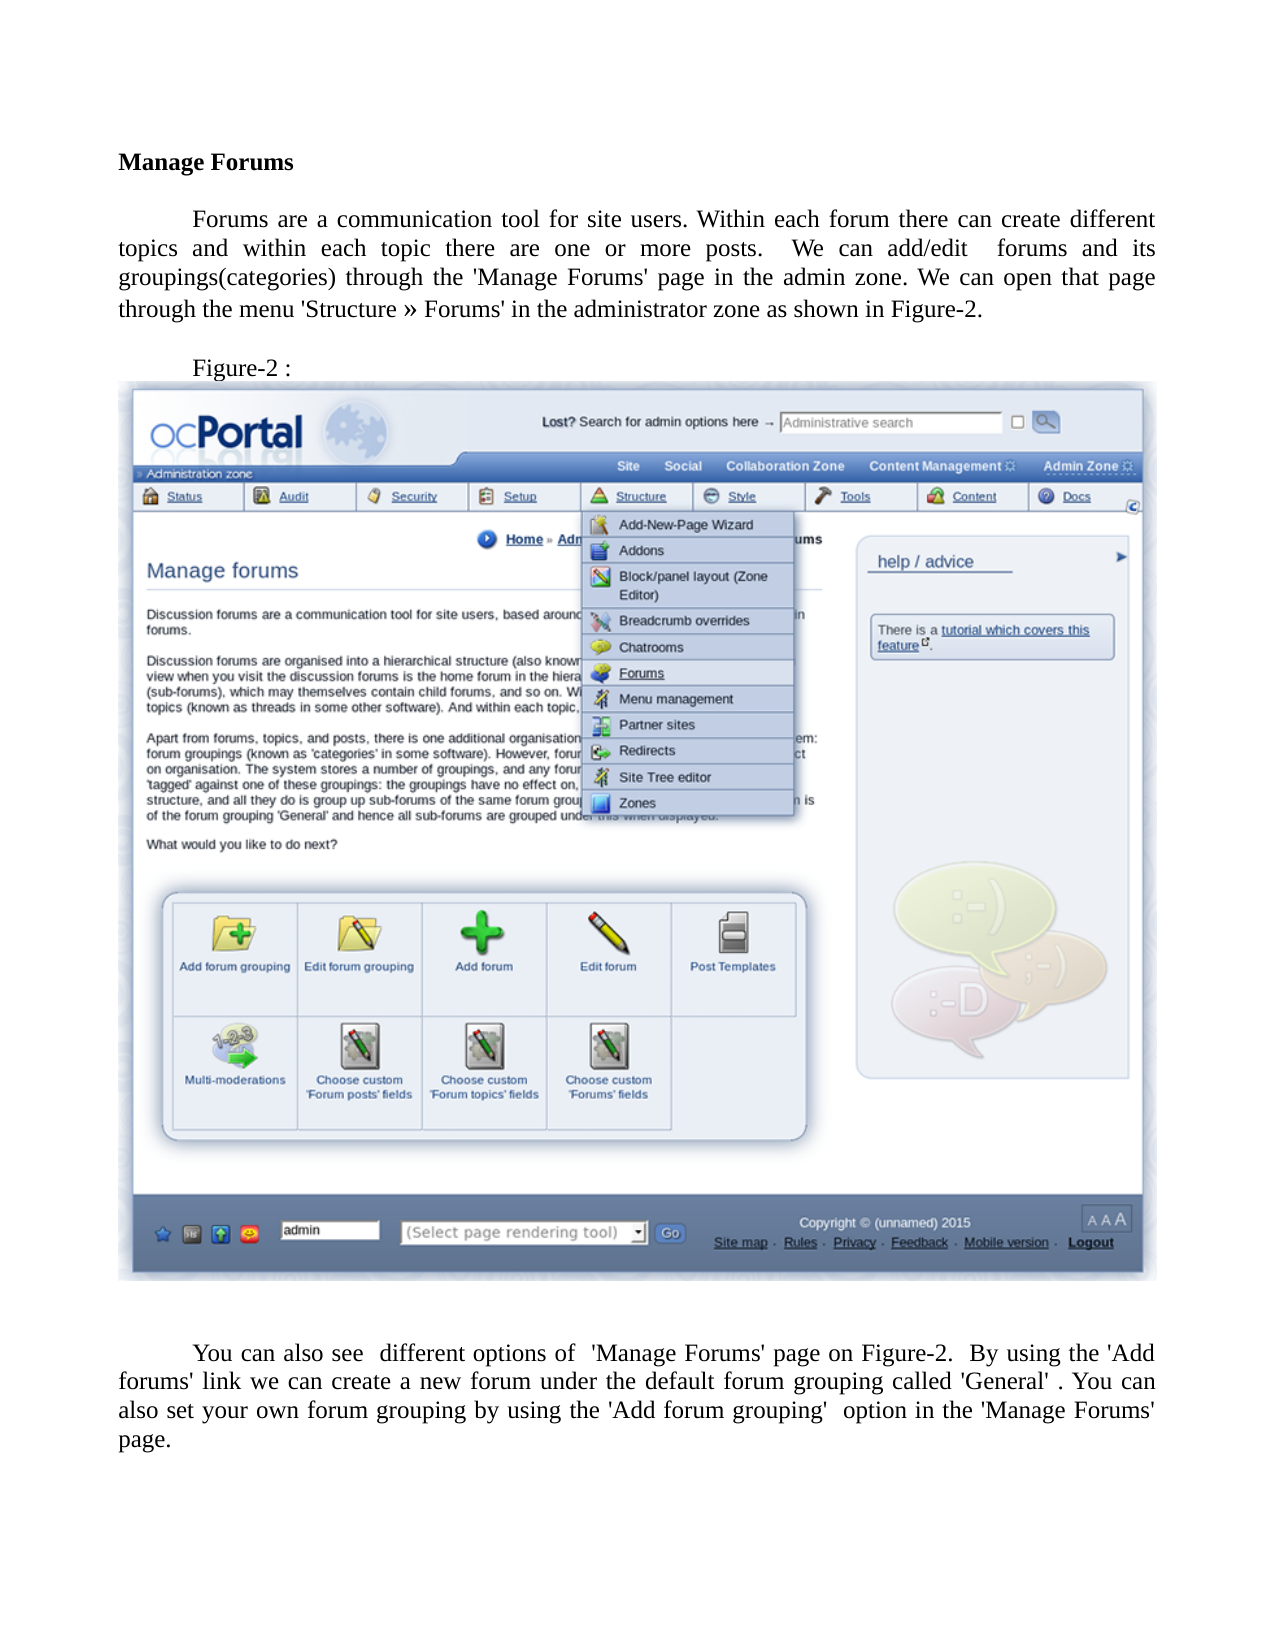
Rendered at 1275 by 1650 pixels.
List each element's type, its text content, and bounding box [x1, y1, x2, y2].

text Figure-2 : [118, 353, 1157, 381]
text You can also see different options of 'Manage Forums' page on Figure-2. By using the 'Add forums' link we can create a new forum under the default forum grouping called 'General' . You can also set your own forum grouping by using the 'Add forum grouping' option in the 'Manage Forums' page. [118, 1338, 1157, 1453]
text Forums are a communication tool for site users. Within each forum there can create different topics and within each topic there are one or more posts. We can add/edit forums and its groupings(categories) through the 'Manage Forums' page in the admin zone. We can open that page through the menu 'Structure » Forums' in the administrator zone as shown in Figure-2. [118, 204, 1157, 324]
picture [118, 381, 1157, 1281]
text Manage Forums [118, 147, 1157, 176]
